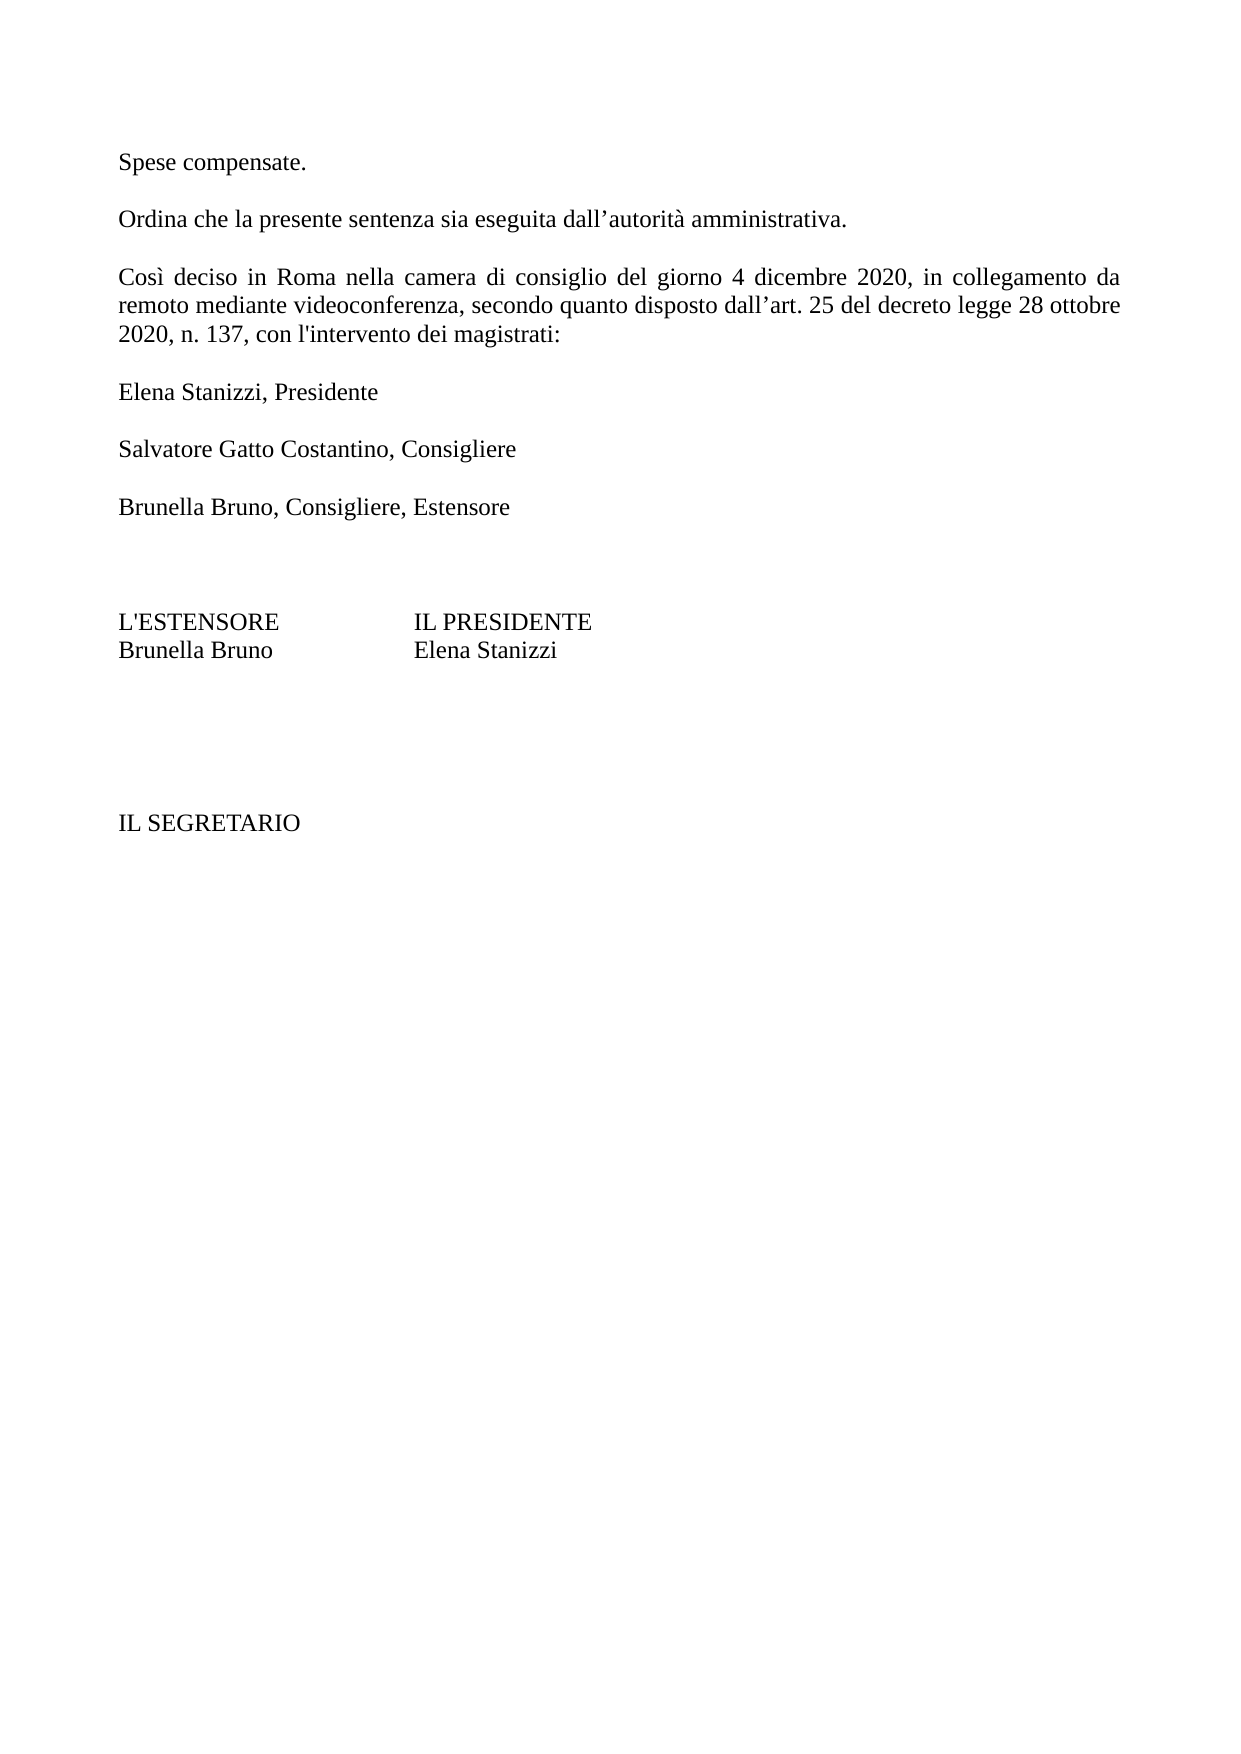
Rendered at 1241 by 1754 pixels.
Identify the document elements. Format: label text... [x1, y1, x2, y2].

text Elena Stanizzi, Presidente [118, 377, 1122, 406]
text IL SEGRETARIO [118, 808, 1122, 837]
text Ordina che la presente sentenza sia eseguita dall’autorità amministrativa. [118, 204, 1122, 233]
text Così deciso in Roma nella camera di consiglio del giorno 4 dicembre 2020, in collegamento da remoto mediante videoconferenza, secondo quanto disposto dall’art. 25 del decreto legge 28 ottobre 2020, n. 137, con l'intervento dei magistrati: [118, 262, 1122, 348]
text L'ESTENSORE IL PRESIDENTE [118, 607, 1122, 636]
text Salvatore Gatto Costantino, Consigliere [118, 434, 1122, 463]
text Brunella Bruno, Consigliere, Estensore [118, 492, 1122, 521]
text Spese compensate. [118, 147, 1122, 176]
text Brunella Bruno Elena Stanizzi [118, 636, 1122, 664]
